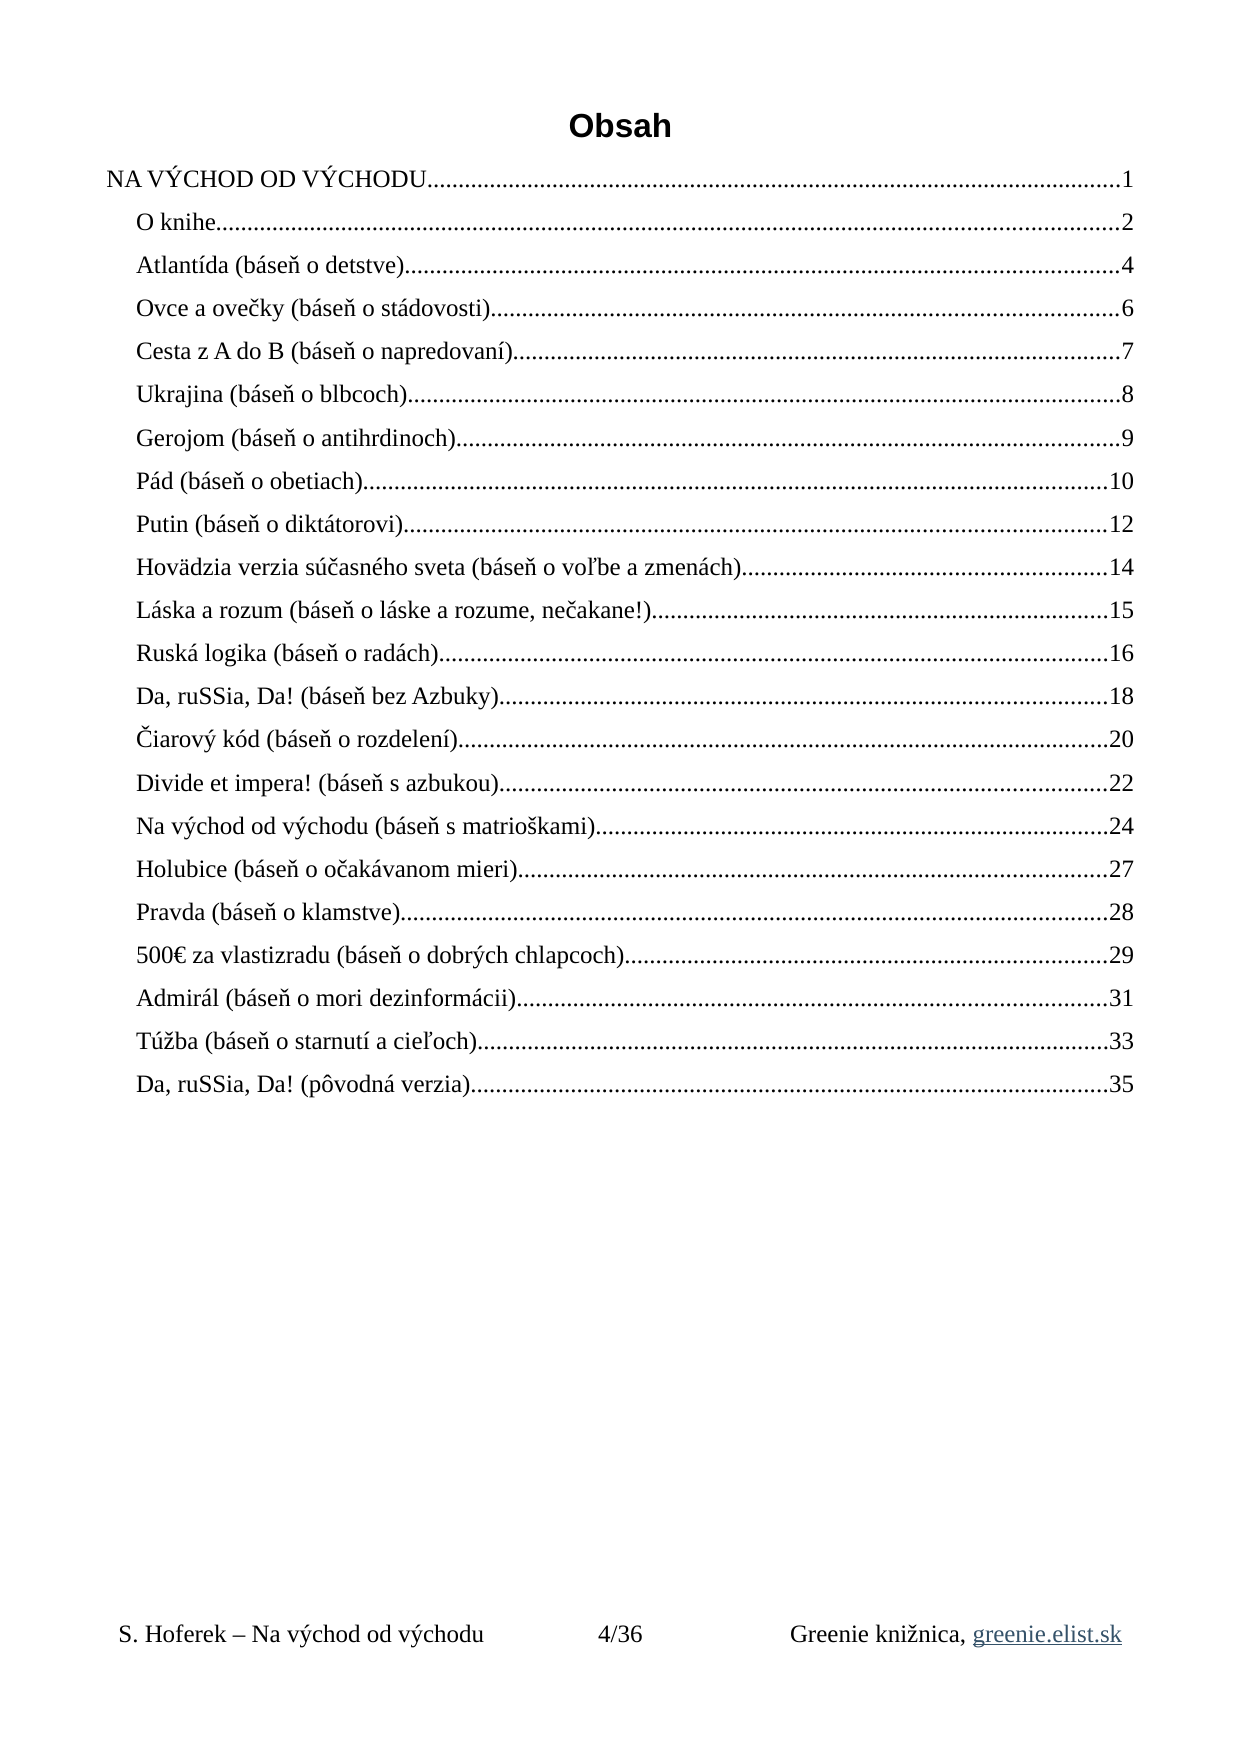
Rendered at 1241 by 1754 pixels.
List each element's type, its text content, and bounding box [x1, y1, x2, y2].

text Da, ruSSia, Da! (báseň bez Azbuky) 18 [136, 681, 1134, 710]
subtitle Obsah [106, 106, 1134, 145]
text Láska a rozum (báseň o láske a rozume, nečakane!) 15 [136, 595, 1134, 624]
text Putin (báseň o diktátorovi) 12 [136, 509, 1134, 538]
text Ukrajina (báseň o blbcoch) 8 [136, 379, 1134, 408]
text Holubice (báseň o očakávanom mieri) 27 [136, 854, 1134, 883]
text 500€ za vlastizradu (báseň o dobrých chlapcoch) 29 [136, 940, 1134, 969]
text Na východ od východu (báseň s matrioškami) 24 [136, 811, 1134, 839]
text Pád (báseň o obetiach) 10 [136, 466, 1134, 494]
text Ruská logika (báseň o radách) 16 [136, 638, 1134, 667]
text O knihe 2 [136, 207, 1134, 236]
text Cesta z A do B (báseň o napredovaní) 7 [136, 336, 1134, 365]
text Gerojom (báseň o antihrdinoch) 9 [136, 423, 1134, 451]
text Admirál (báseň o mori dezinformácii) 31 [136, 983, 1134, 1012]
text NA VÝCHOD OD VÝCHODU 1 [106, 164, 1134, 193]
text Túžba (báseň o starnutí a cieľoch) 33 [136, 1026, 1134, 1055]
text Ovce a ovečky (báseň o stádovosti) 6 [136, 293, 1134, 322]
text Atlantída (báseň o detstve) 4 [136, 250, 1134, 279]
text Čiarový kód (báseň o rozdelení) 20 [136, 724, 1134, 753]
text Pravda (báseň o klamstve) 28 [136, 897, 1134, 926]
text Hovädzia verzia súčasného sveta (báseň o voľbe a zmenách) 14 [136, 552, 1134, 581]
text Da, ruSSia, Da! (pôvodná verzia) 35 [136, 1069, 1134, 1098]
text Divide et impera! (báseň s azbukou) 22 [136, 768, 1134, 796]
